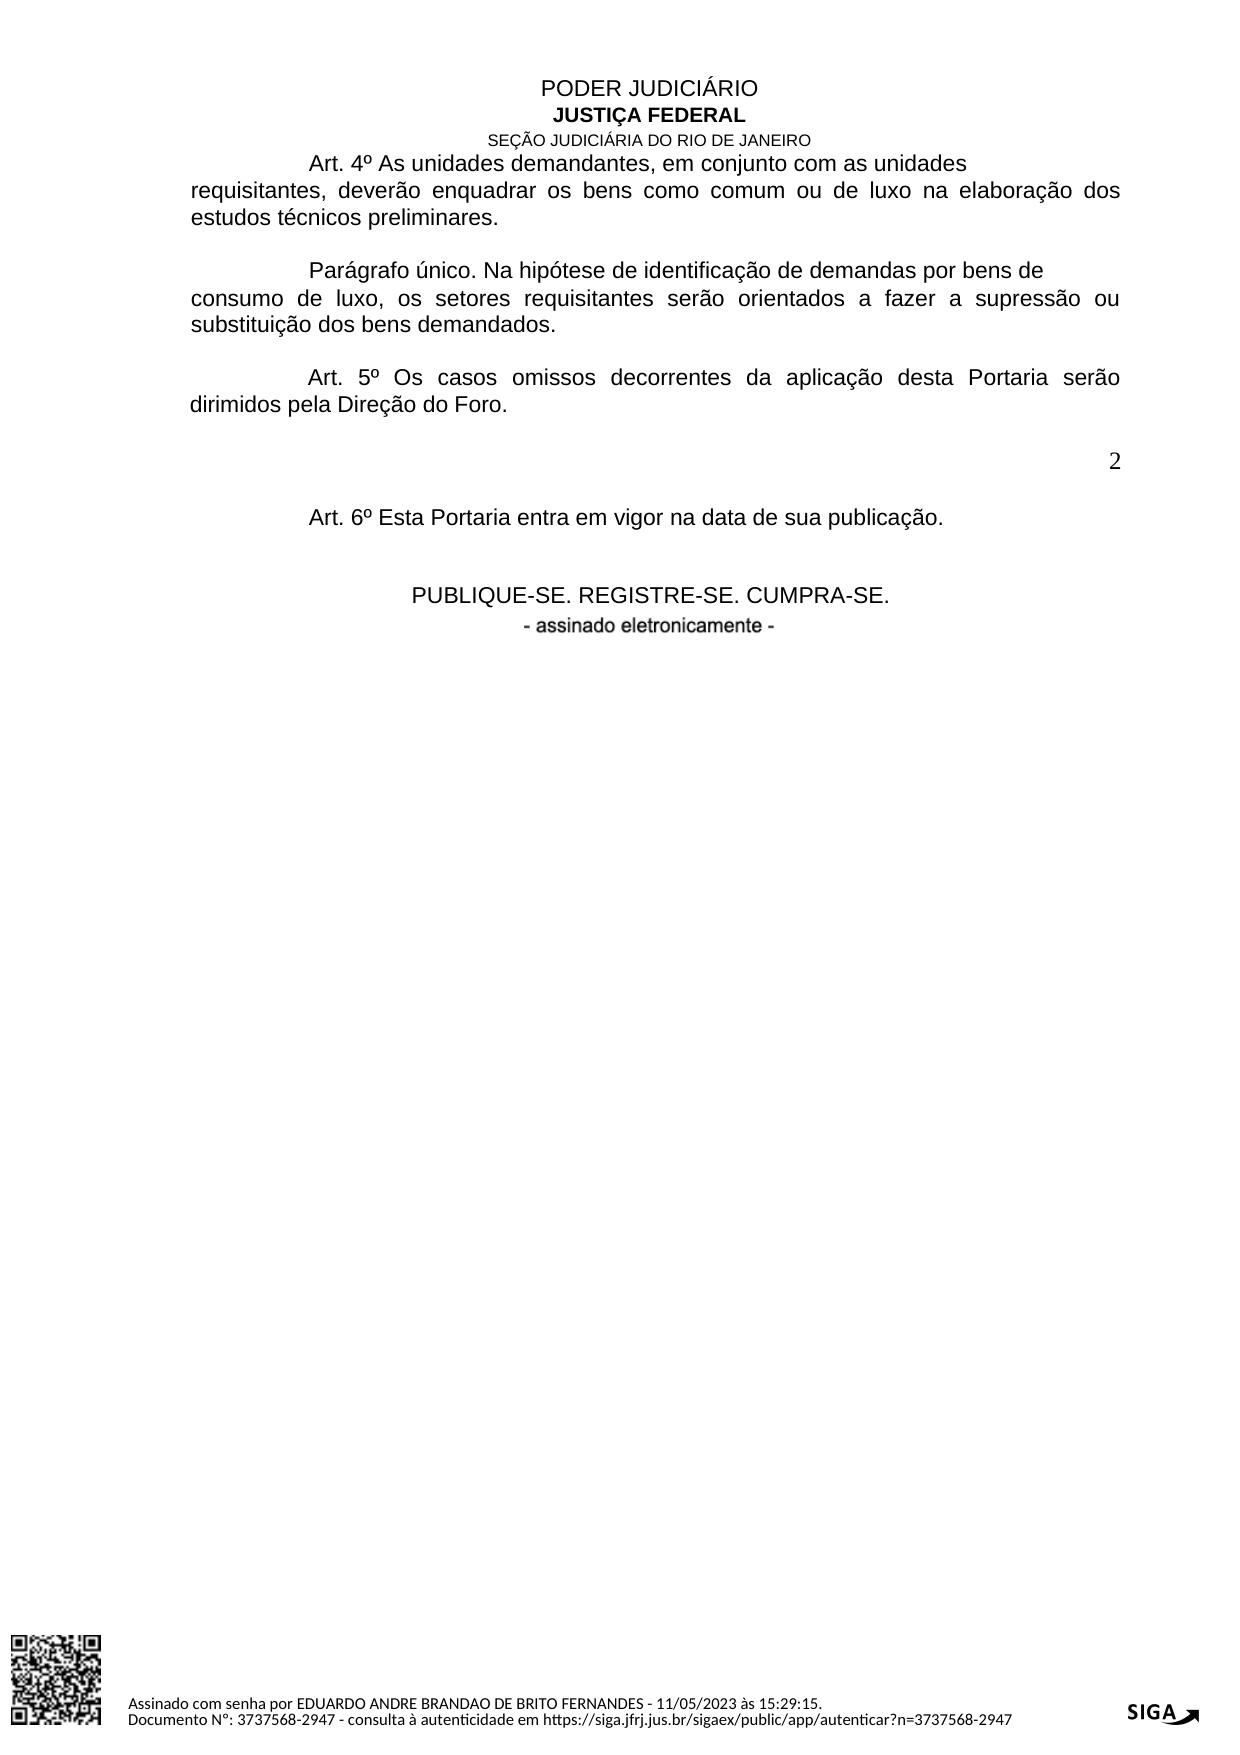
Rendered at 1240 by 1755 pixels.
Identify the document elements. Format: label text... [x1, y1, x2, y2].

text requisitantes, deverão enquadrar os bens como comum ou de luxo na elaboração dos estudos técnicos preliminares. [191, 177, 1121, 231]
text Parágrafo único. Na hipótese de identificação de demandas por bens de [309, 257, 1121, 283]
text Art. 4º As unidades demandantes, em conjunto com as unidades [309, 149, 1121, 176]
text 2 [191, 446, 1121, 475]
text consumo de luxo, os setores requisitantes serão orientados a fazer a supressão ou substituição dos bens demandados. [191, 284, 1121, 338]
text Art. 6º Esta Portaria entra em vigor na data de sua publicação. [309, 504, 1121, 530]
text Art. 5º Os casos omissos decorrentes da aplicação desta Portaria serão dirimidos pela Direção do Foro. [189, 364, 1121, 417]
text PUBLIQUE-SE. REGISTRE-SE. CUMPRA-SE. [411, 582, 1121, 608]
